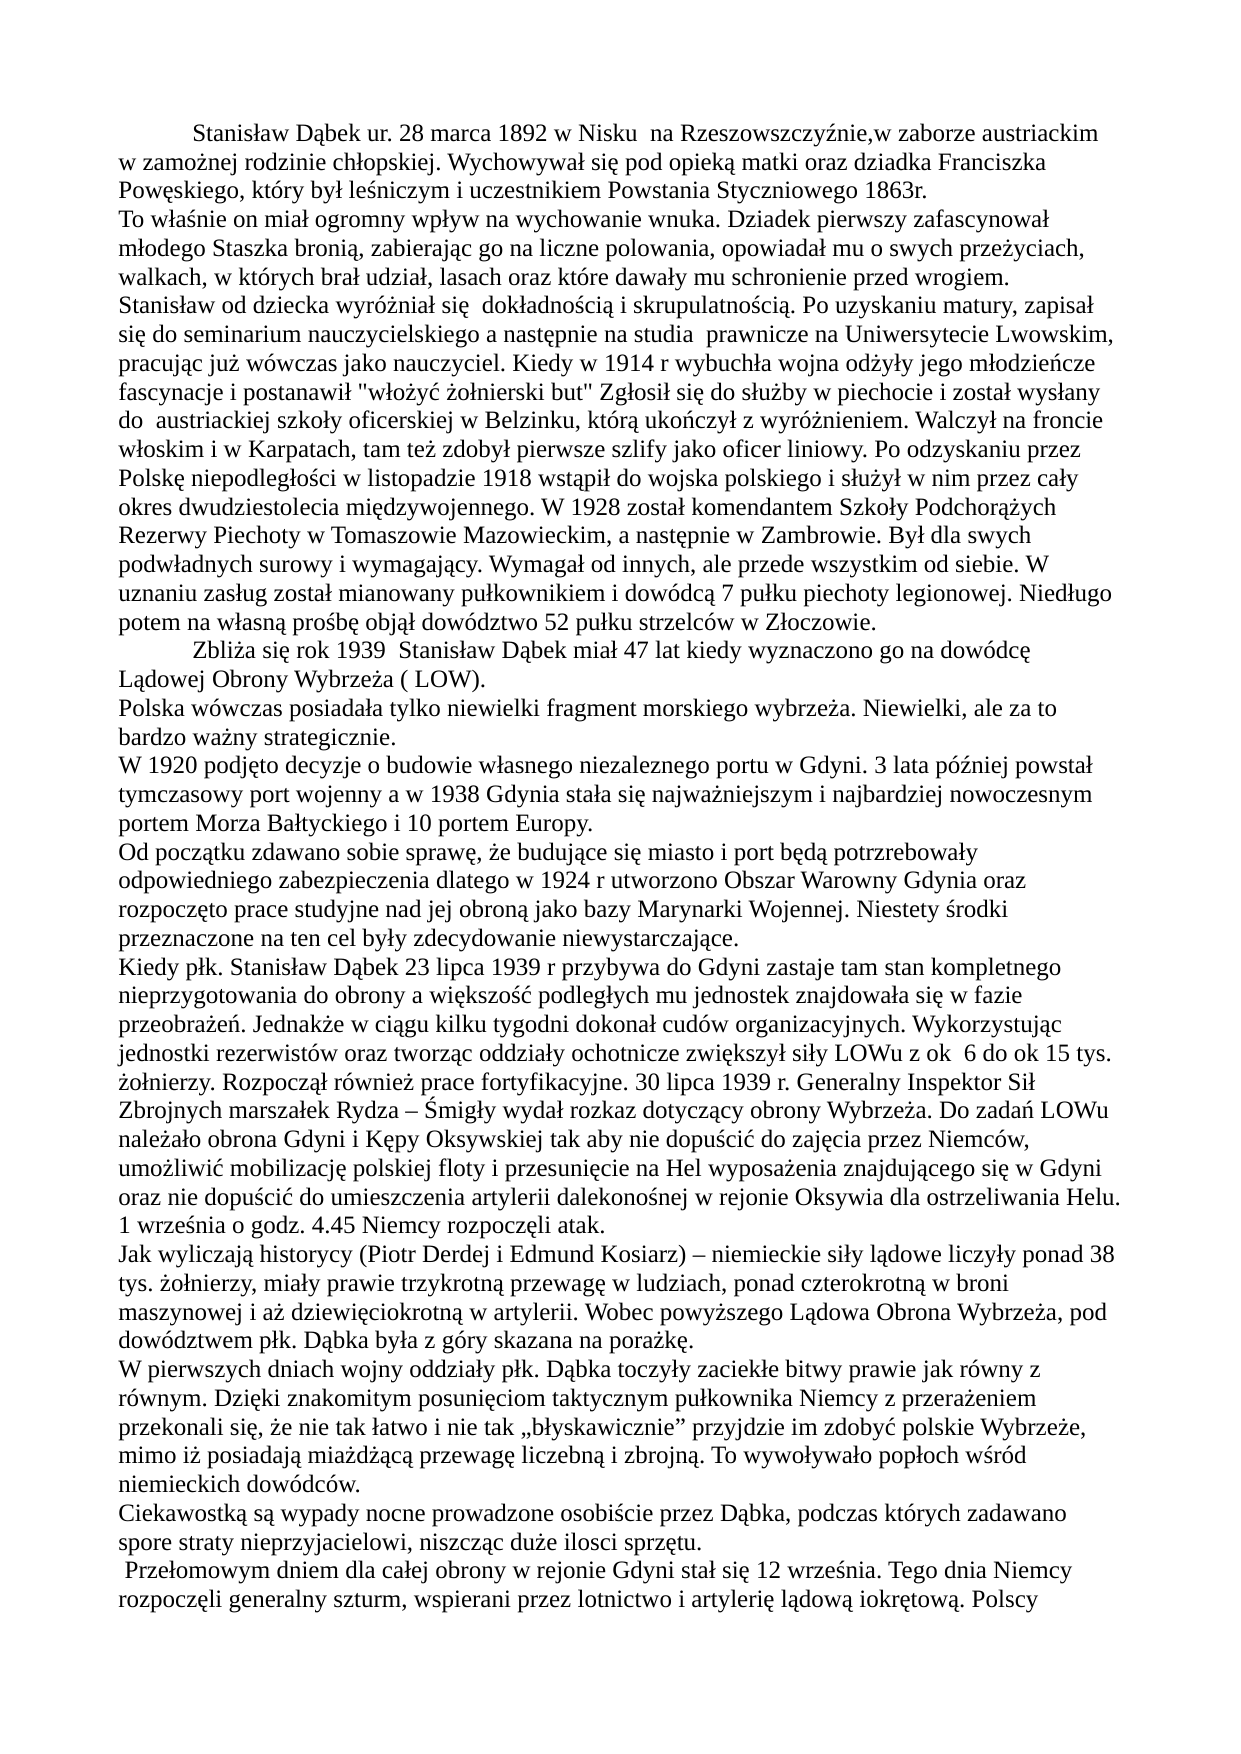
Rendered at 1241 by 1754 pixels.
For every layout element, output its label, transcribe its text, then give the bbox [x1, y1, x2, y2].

text Ciekawostką są wypady nocne prowadzone osobiście przez Dąbka, podczas których zadawano spore straty nieprzyjacielowi, niszcząc duże ilosci sprzętu. [118, 1498, 1122, 1556]
text Stanisław Dąbek ur. 28 marca 1892 w Nisku na Rzeszowszczyźnie,w zaborze austriackim w zamożnej rodzinie chłopskiej. Wychowywał się pod opieką matki oraz dziadka Franciszka Powęskiego, który był leśniczym i uczestnikiem Powstania Styczniowego 1863r. [118, 118, 1122, 204]
text Kiedy płk. Stanisław Dąbek 23 lipca 1939 r przybywa do Gdyni zastaje tam stan kompletnego nieprzygotowania do obrony a większość podległych mu jednostek znajdowała się w fazie przeobrażeń. Jednakże w ciągu kilku tygodni dokonał cudów organizacyjnych. Wykorzystując jednostki rezerwistów oraz tworząc oddziały ochotnicze zwiększył siły LOWu z ok 6 do ok 15 tys. żołnierzy. Rozpoczął również prace fortyfikacyjne. 30 lipca 1939 r. Generalny Inspektor Sił Zbrojnych marszałek Rydza – Śmigły wydał rozkaz dotyczący obrony Wybrzeża. Do zadań LOWu należało obrona Gdyni i Kępy Oksywskiej tak aby nie dopuścić do zajęcia przez Niemców, umożliwić mobilizację polskiej floty i przesunięcie na Hel wyposażenia znajdującego się w Gdyni oraz nie dopuścić do umieszczenia artylerii dalekonośnej w rejonie Oksywia dla ostrzeliwania Helu. [118, 952, 1122, 1211]
text Zbliża się rok 1939 Stanisław Dąbek miał 47 lat kiedy wyznaczono go na dowódcę Lądowej Obrony Wybrzeża ( LOW). [118, 636, 1122, 693]
text Od początku zdawano sobie sprawę, że budujące się miasto i port będą potrzrebowały odpowiedniego zabezpieczenia dlatego w 1924 r utworzono Obszar Warowny Gdynia oraz rozpoczęto prace studyjne nad jej obroną jako bazy Marynarki Wojennej. Niestety środki przeznaczone na ten cel były zdecydowanie niewystarczające. [118, 837, 1122, 952]
text W 1920 podjęto decyzje o budowie własnego niezaleznego portu w Gdyni. 3 lata później powstał tymczasowy port wojenny a w 1938 Gdynia stała się najważniejszym i najbardziej nowoczesnym portem Morza Bałtyckiego i 10 portem Europy. [118, 751, 1122, 837]
text Stanisław od dziecka wyróżniał się dokładnością i skrupulatnością. Po uzyskaniu matury, zapisał się do seminarium nauczycielskiego a następnie na studia prawnicze na Uniwersytecie Lwowskim, pracując już wówczas jako nauczyciel. Kiedy w 1914 r wybuchła wojna odżyły jego młodzieńcze fascynacje i postanawił "włożyć żołnierski but" Zgłosił się do służby w piechocie i został wysłany do austriackiej szkoły oficerskiej w Belzinku, którą ukończył z wyróżnieniem. Walczył na froncie włoskim i w Karpatach, tam też zdobył pierwsze szlify jako oficer liniowy. Po odzyskaniu przez Polskę niepodległości w listopadzie 1918 wstąpił do wojska polskiego i służył w nim przez cały okres dwudziestolecia międzywojennego. W 1928 został komendantem Szkoły Podchorążych Rezerwy Piechoty w Tomaszowie Mazowieckim, a następnie w Zambrowie. Był dla swych podwładnych surowy i wymagający. Wymagał od innych, ale przede wszystkim od siebie. W uznaniu zasług został mianowany pułkownikiem i dowódcą 7 pułku piechoty legionowej. Niedługo potem na własną prośbę objął dowództwo 52 pułku strzelców w Złoczowie. [118, 291, 1122, 636]
text Polska wówczas posiadała tylko niewielki fragment morskiego wybrzeża. Niewielki, ale za to bardzo ważny strategicznie. [118, 693, 1122, 751]
text W pierwszych dniach wojny oddziały płk. Dąbka toczyły zaciekłe bitwy prawie jak równy z równym. Dzięki znakomitym posunięciom taktycznym pułkownika Niemcy z przerażeniem przekonali się, że nie tak łatwo i nie tak „błyskawicznie” przyjdzie im zdobyć polskie Wybrzeże, mimo iż posiadają miażdżącą przewagę liczebną i zbrojną. To wywoływało popłoch wśród niemieckich dowódców. [118, 1354, 1122, 1498]
text Przełomowym dniem dla całej obrony w rejonie Gdyni stał się 12 września. Tego dnia Niemcy rozpoczęli generalny szturm, wspierani przez lotnictwo i artylerię lądową iokrętową. Polscy [118, 1556, 1122, 1613]
text 1 września o godz. 4.45 Niemcy rozpoczęli atak. [118, 1211, 1122, 1239]
text To właśnie on miał ogromny wpływ na wychowanie wnuka. Dziadek pierwszy zafascynował młodego Staszka bronią, zabierając go na liczne polowania, opowiadał mu o swych przeżyciach, walkach, w których brał udział, lasach oraz które dawały mu schronienie przed wrogiem. [118, 204, 1122, 291]
text Jak wyliczają historycy (Piotr Derdej i Edmund Kosiarz) – niemieckie siły lądowe liczyły ponad 38 tys. żołnierzy, miały prawie trzykrotną przewagę w ludziach, ponad czterokrotną w broni maszynowej i aż dziewięciokrotną w artylerii. Wobec powyższego Lądowa Obrona Wybrzeża, pod dowództwem płk. Dąbka była z góry skazana na porażkę. [118, 1239, 1122, 1354]
